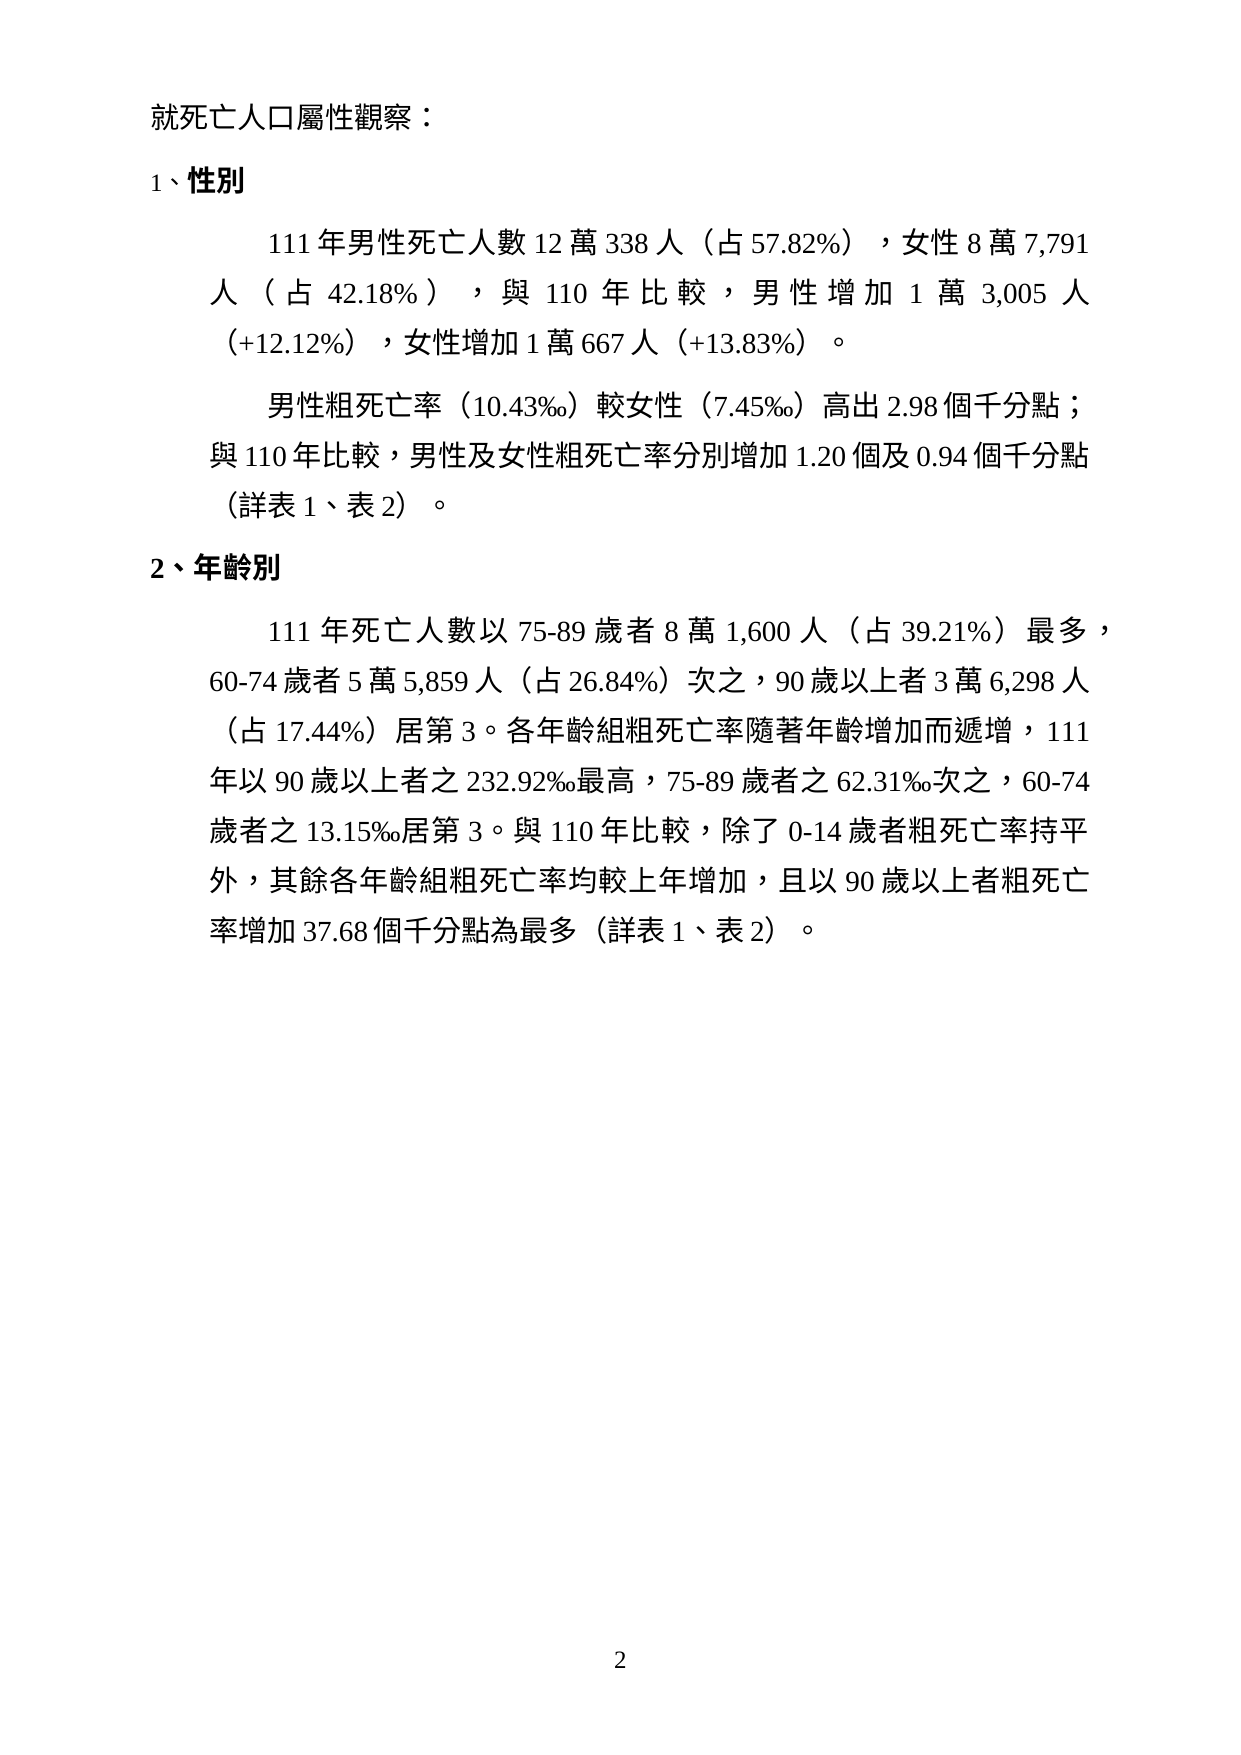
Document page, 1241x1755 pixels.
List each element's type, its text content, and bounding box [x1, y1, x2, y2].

text 111年死亡人數以75-89歲者8萬1,600人（占39.21%）最多，60-74歲者5萬5,859人（占26.84%）次之，90歲以上者3萬6,298人（占17.44%）居第3。各年齡組粗死亡率隨著年齡增加而遞增，111年以90歲以上者之232.92‰最高，75-89歲者之62.31‰次之，60-74歲者之13.15‰居第3。與110年比較，除了0-14歲者粗死亡率持平外，其餘各年齡組粗死亡率均較上年增加，且以90歲以上者粗死亡率增加37.68個千分點為最多（詳表1、表2）。 [209, 601, 1090, 951]
list 年齡別 [150, 539, 1090, 589]
text 男性粗死亡率（10.43‰）較女性（7.45‰）高出2.98個千分點；與110年比較，男性及女性粗死亡率分別增加1.20個及0.94個千分點（詳表1、表2）。 [209, 376, 1090, 526]
text 111年男性死亡人數12萬338人（占57.82%），女性8萬7,791人（占42.18%），與110年比較，男性增加1萬3,005人（+12.12%），女性增加1萬667人（+13.83%）。 [209, 214, 1090, 364]
text 111年粗死亡率為8.92‰，較110年增加1.06個千分點。觀察歷年死亡人口較上年增加者，以94年、100年、103年、105年、110年及111年達5,000人以上較多，而死亡人數、年增率及粗死亡率除95年、98年、106年、109年較上年減少外，其餘各年大致呈現上升趨勢。另外，衛生福利部將粗死亡率以世界衛生組織（WHO）西元2000年世界標準人口年齡結構調整計算，我國111年標準化死亡率為每十萬人口443.9人，較110年增加9.5%。我國標準化死亡率除94年、100年、103年、105年、110年及111年較上年增加外，其餘各年大致呈現下降趨勢（詳表1、表2）。就死亡人口屬性觀察： [150, 89, 1090, 139]
list 性別 [150, 151, 1090, 201]
